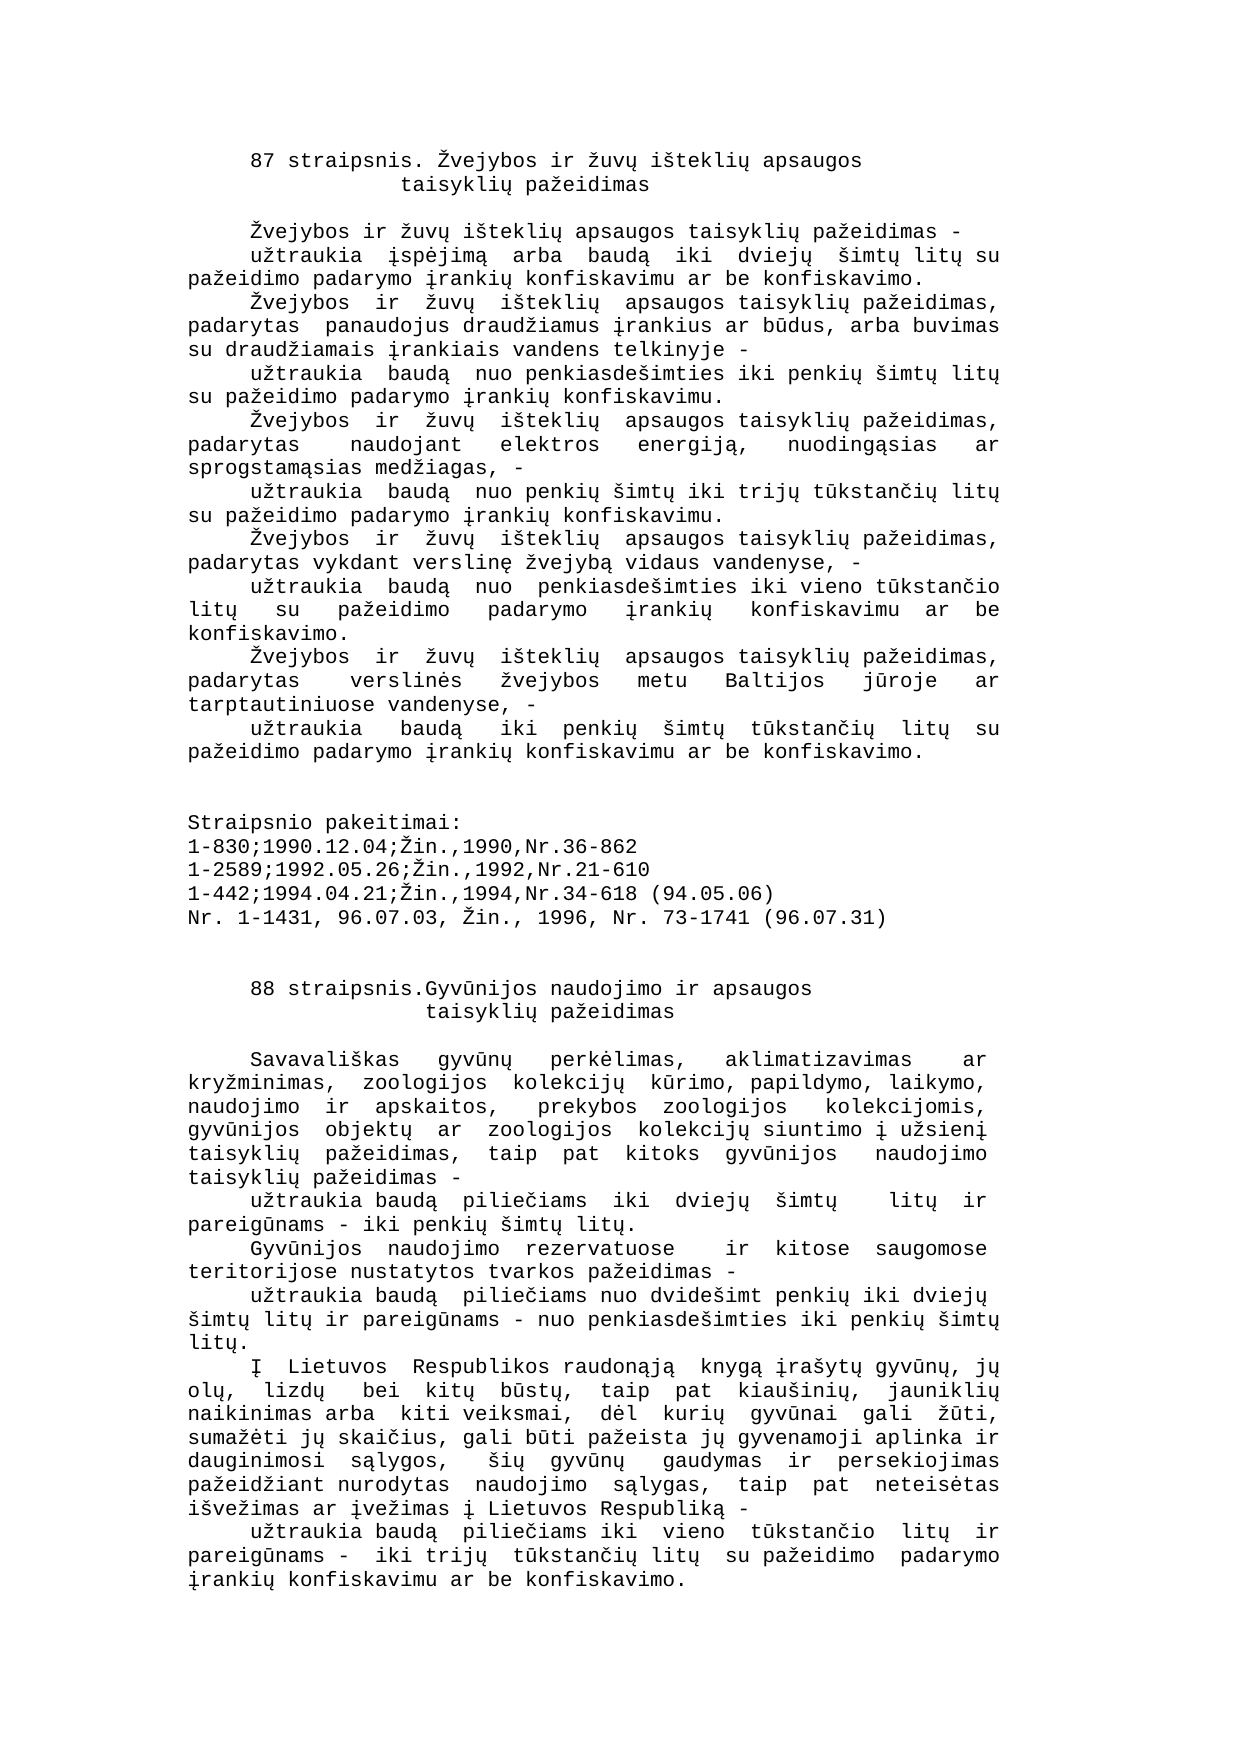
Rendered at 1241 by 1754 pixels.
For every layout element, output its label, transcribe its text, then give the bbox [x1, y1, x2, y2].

text Nr. 1-1431, 96.07.03, Žin., 1996, Nr. 73-1741 (96.07.31) [187, 907, 1053, 930]
text užtraukia įspėjimą arba baudą iki dviejų šimtų litų su [187, 244, 1053, 268]
text padarytas naudojant elektros energiją, nuodingąsias ar [187, 434, 1053, 457]
text užtraukia baudą iki penkių šimtų tūkstančių litų su [187, 717, 1053, 741]
text įrankių konfiskavimu ar be konfiskavimo. [187, 1569, 1053, 1592]
text teritorijose nustatytos tvarkos pažeidimas - [187, 1261, 1053, 1285]
text sumažėti jų skaičius, gali būti pažeista jų gyvenamoji aplinka ir [187, 1427, 1053, 1451]
text užtraukia baudą nuo penkių šimtų iki trijų tūkstančių litų [187, 481, 1053, 505]
text taisyklių pažeidimas [187, 174, 1053, 197]
text sprogstamąsias medžiagas, - [187, 457, 1053, 481]
text padarytas panaudojus draudžiamus įrankius ar būdus, arba buvimas [187, 316, 1053, 339]
text su pažeidimo padarymo įrankių konfiskavimu. [187, 505, 1053, 528]
text Žvejybos ir žuvų išteklių apsaugos taisyklių pažeidimas, [187, 647, 1053, 670]
text Žvejybos ir žuvų išteklių apsaugos taisyklių pažeidimas, [187, 528, 1053, 552]
text taisyklių pažeidimas [187, 1001, 1053, 1025]
text 1-2589;1992.05.26;Žin.,1992,Nr.21-610 [187, 859, 1053, 883]
text su draudžiamais įrankiais vandens telkinyje - [187, 339, 1053, 363]
text Savavališkas gyvūnų perkėlimas, aklimatizavimas ar [187, 1048, 1053, 1072]
text Gyvūnijos naudojimo rezervatuose ir kitose saugomose [187, 1238, 1053, 1261]
text išvežimas ar įvežimas į Lietuvos Respubliką - [187, 1498, 1053, 1521]
text pareigūnams - iki penkių šimtų litų. [187, 1214, 1053, 1238]
text konfiskavimo. [187, 623, 1053, 647]
text naikinimas arba kiti veiksmai, dėl kurių gyvūnai gali žūti, [187, 1403, 1053, 1427]
text taisyklių pažeidimas, taip pat kitoks gyvūnijos naudojimo [187, 1143, 1053, 1167]
text 1-442;1994.04.21;Žin.,1994,Nr.34-618 (94.05.06) [187, 883, 1053, 907]
text naudojimo ir apskaitos, prekybos zoologijos kolekcijomis, [187, 1096, 1053, 1119]
text litų su pažeidimo padarymo įrankių konfiskavimu ar be [187, 599, 1053, 623]
text kryžminimas, zoologijos kolekcijų kūrimo, papildymo, laikymo, [187, 1072, 1053, 1096]
text Žvejybos ir žuvų išteklių apsaugos taisyklių pažeidimas, [187, 410, 1053, 434]
text pažeidimo padarymo įrankių konfiskavimu ar be konfiskavimo. [187, 741, 1053, 765]
text padarytas vykdant verslinę žvejybą vidaus vandenyse, - [187, 552, 1053, 576]
text 88 straipsnis.Gyvūnijos naudojimo ir apsaugos [187, 978, 1053, 1001]
text taisyklių pažeidimas - [187, 1167, 1053, 1190]
text Žvejybos ir žuvų išteklių apsaugos taisyklių pažeidimas, [187, 292, 1053, 316]
text pareigūnams - iki trijų tūkstančių litų su pažeidimo padarymo [187, 1545, 1053, 1569]
text dauginimosi sąlygos, šių gyvūnų gaudymas ir persekiojimas [187, 1451, 1053, 1474]
text litų. [187, 1332, 1053, 1356]
text užtraukia baudą nuo penkiasdešimties iki vieno tūkstančio [187, 576, 1053, 599]
text Žvejybos ir žuvų išteklių apsaugos taisyklių pažeidimas - [187, 221, 1053, 244]
text gyvūnijos objektų ar zoologijos kolekcijų siuntimo į užsienį [187, 1119, 1053, 1143]
text užtraukia baudą piliečiams iki dviejų šimtų litų ir [187, 1190, 1053, 1214]
text tarptautiniuose vandenyse, - [187, 694, 1053, 717]
text su pažeidimo padarymo įrankių konfiskavimu. [187, 386, 1053, 410]
text 87 straipsnis. Žvejybos ir žuvų išteklių apsaugos [187, 150, 1053, 174]
text pažeidimo padarymo įrankių konfiskavimu ar be konfiskavimo. [187, 268, 1053, 292]
text pažeidžiant nurodytas naudojimo sąlygas, taip pat neteisėtas [187, 1474, 1053, 1498]
text šimtų litų ir pareigūnams - nuo penkiasdešimties iki penkių šimtų [187, 1309, 1053, 1332]
text užtraukia baudą piliečiams iki vieno tūkstančio litų ir [187, 1521, 1053, 1545]
text Į Lietuvos Respublikos raudonąją knygą įrašytų gyvūnų, jų [187, 1356, 1053, 1379]
text 1-830;1990.12.04;Žin.,1990,Nr.36-862 [187, 836, 1053, 859]
text olų, lizdų bei kitų būstų, taip pat kiaušinių, jauniklių [187, 1379, 1053, 1403]
text padarytas verslinės žvejybos metu Baltijos jūroje ar [187, 670, 1053, 694]
text užtraukia baudą piliečiams nuo dvidešimt penkių iki dviejų [187, 1285, 1053, 1309]
text Straipsnio pakeitimai: [187, 812, 1053, 836]
text užtraukia baudą nuo penkiasdešimties iki penkių šimtų litų [187, 363, 1053, 386]
